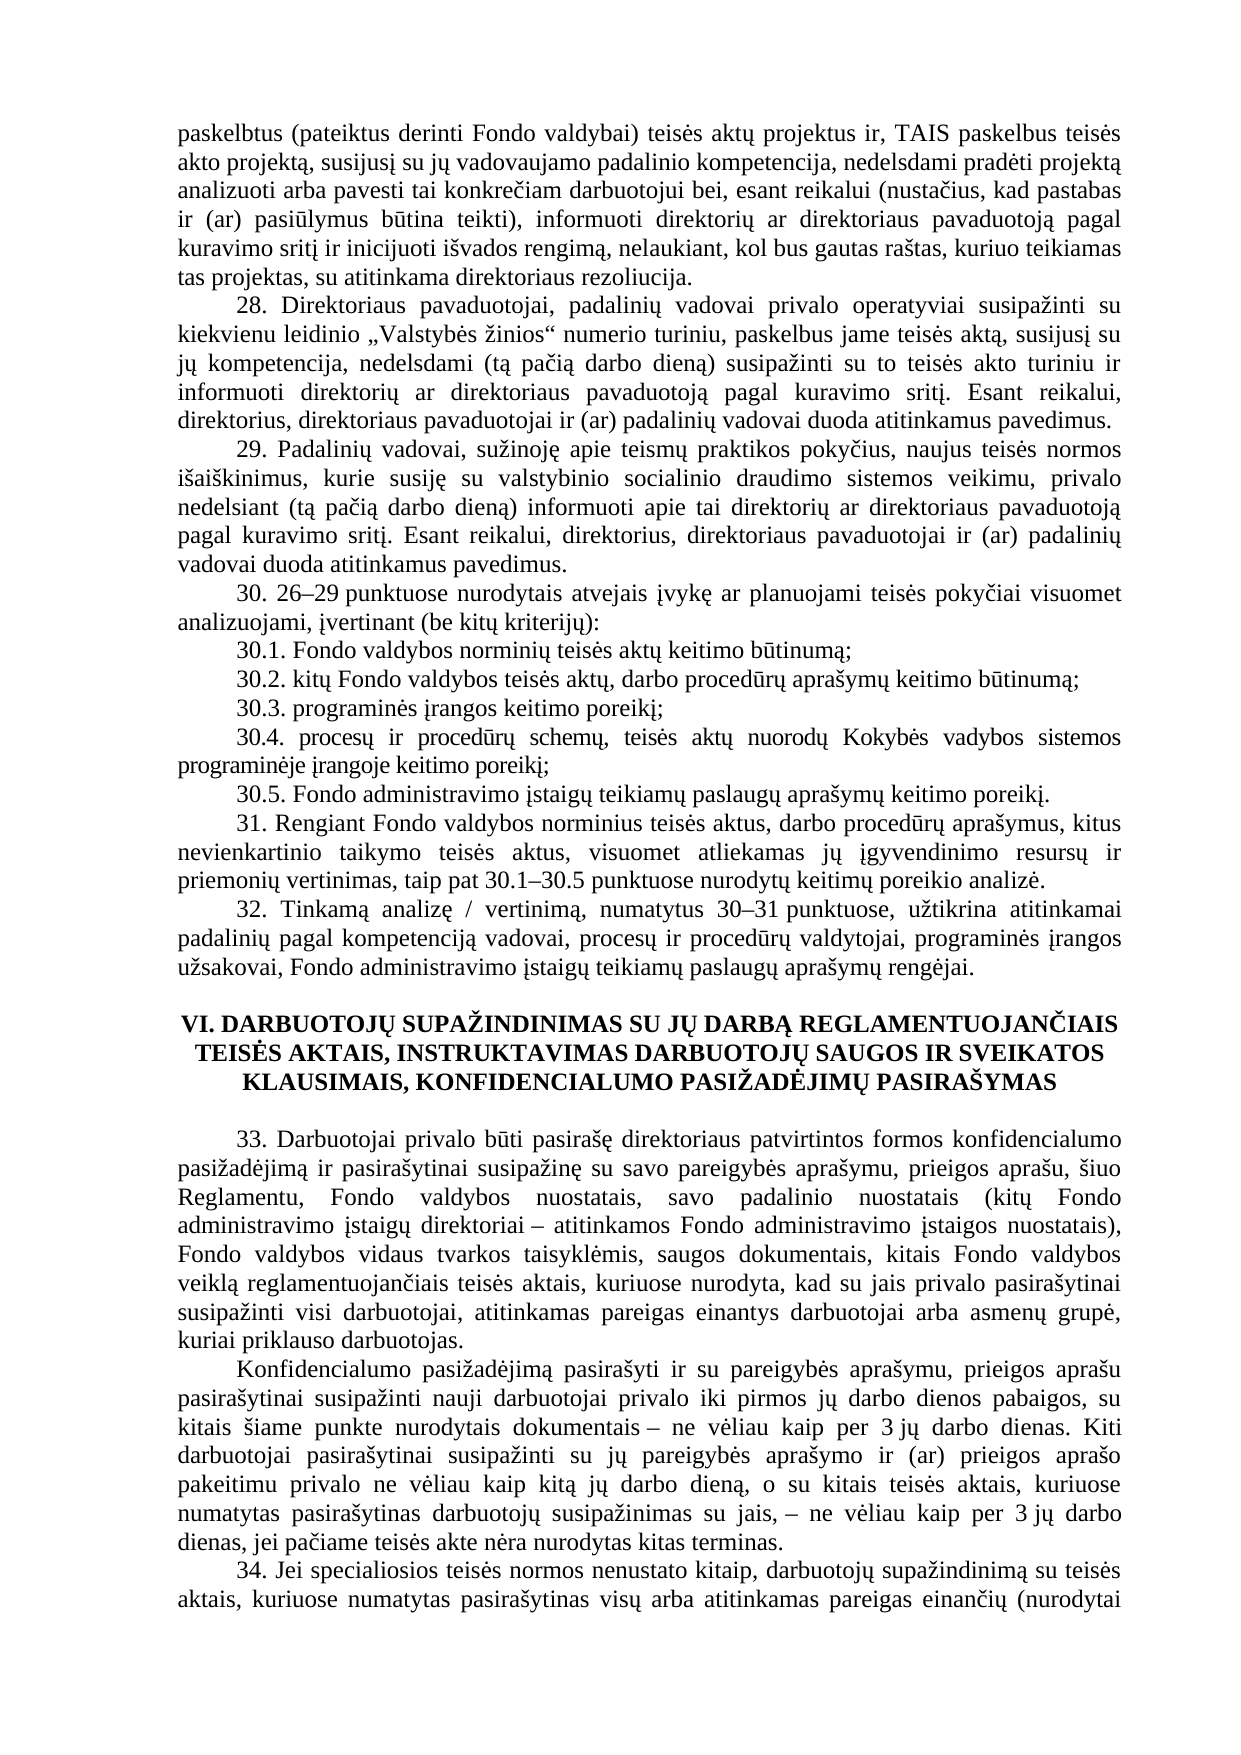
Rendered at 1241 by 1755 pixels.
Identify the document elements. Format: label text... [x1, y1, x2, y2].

text 34. Jei specialiosios teisės normos nenustato kitaip, darbuotojų supažindinimą su teisės aktais, kuriuose numatytas pasirašytinas visų arba atitinkamas pareigas einančių (nurodytai [177, 1556, 1122, 1613]
text 31. Rengiant Fondo valdybos norminius teisės aktus, darbo procedūrų aprašymus, kitus nevienkartinio taikymo teisės aktus, visuomet atliekamas jų įgyvendinimo resursų ir priemonių vertinimas, taip pat 30.1–30.5 punktuose nurodytų keitimų poreikio analizė. [177, 808, 1122, 894]
text 32. Tinkamą analizę / vertinimą, numatytus 30–31 punktuose, užtikrina atitinkamai padalinių pagal kompetenciją vadovai, procesų ir procedūrų valdytojai, programinės įrangos užsakovai, Fondo administravimo įstaigų teikiamų paslaugų aprašymų rengėjai. [177, 894, 1122, 981]
text paskelbtus (pateiktus derinti Fondo valdybai) teisės aktų projektus ir, TAIS paskelbus teisės akto projektą, susijusį su jų vadovaujamo padalinio kompetencija, nedelsdami pradėti projektą analizuoti arba pavesti tai konkrečiam darbuotojui bei, esant reikalui (nustačius, kad pastabas ir (ar) pasiūlymus būtina teikti), informuoti direktorių ar direktoriaus pavaduotoją pagal kuravimo sritį ir inicijuoti išvados rengimą, nelaukiant, kol bus gautas raštas, kuriuo teikiamas tas projektas, su atitinkama direktoriaus rezoliucija. [177, 118, 1122, 291]
text 30.3. programinės įrangos keitimo poreikį; [177, 693, 1122, 722]
text 33. Darbuotojai privalo būti pasirašę direktoriaus patvirtintos formos konfidencialumo pasižadėjimą ir pasirašytinai susipažinę su savo pareigybės aprašymu, prieigos aprašu, šiuo Reglamentu, Fondo valdybos nuostatais, savo padalinio nuostatais (kitų Fondo administravimo įstaigų direktoriai – atitinkamos Fondo administravimo įstaigos nuostatais), Fondo valdybos vidaus tvarkos taisyklėmis, saugos dokumentais, kitais Fondo valdybos veiklą reglamentuojančiais teisės aktais, kuriuose nurodyta, kad su jais privalo pasirašytinai susipažinti visi darbuotojai, atitinkamas pareigas einantys darbuotojai arba asmenų grupė, kuriai priklauso darbuotojas. [177, 1124, 1122, 1354]
text 30. 26–29 punktuose nurodytais atvejais įvykę ar planuojami teisės pokyčiai visuomet analizuojami, įvertinant (be kitų kriterijų): [177, 578, 1122, 636]
text 28. Direktoriaus pavaduotojai, padalinių vadovai privalo operatyviai susipažinti su kiekvienu leidinio „Valstybės žinios“ numerio turiniu, paskelbus jame teisės aktą, susijusį su jų kompetencija, nedelsdami (tą pačią darbo dieną) susipažinti su to teisės akto turiniu ir informuoti direktorių ar direktoriaus pavaduotoją pagal kuravimo sritį. Esant reikalui, direktorius, direktoriaus pavaduotojai ir (ar) padalinių vadovai duoda atitinkamus pavedimus. [177, 291, 1122, 434]
text Konfidencialumo pasižadėjimą pasirašyti ir su pareigybės aprašymu, prieigos aprašu pasirašytinai susipažinti nauji darbuotojai privalo iki pirmos jų darbo dienos pabaigos, su kitais šiame punkte nurodytais dokumentais – ne vėliau kaip per 3 jų darbo dienas. Kiti darbuotojai pasirašytinai susipažinti su jų pareigybės aprašymo ir (ar) prieigos aprašo pakeitimu privalo ne vėliau kaip kitą jų darbo dieną, o su kitais teisės aktais, kuriuose numatytas pasirašytinas darbuotojų susipažinimas su jais, – ne vėliau kaip per 3 jų darbo dienas, jei pačiame teisės akte nėra nurodytas kitas terminas. [177, 1354, 1122, 1556]
text VI. Darbuotojų supažindinimas su jų darbą reglamentuojančiais teisės aktais, instruktavimas darbuotojų saugos ir sveikatos klausimais, konfidencialumo pasižadėjimų pasirašymas [177, 1009, 1122, 1096]
text 30.5. Fondo administravimo įstaigų teikiamų paslaugų aprašymų keitimo poreikį. [177, 779, 1122, 808]
text 30.1. Fondo valdybos norminių teisės aktų keitimo būtinumą; [177, 636, 1122, 664]
text 30.4. procesų ir procedūrų schemų, teisės aktų nuorodų Kokybės vadybos sistemos programinėje įrangoje keitimo poreikį; [177, 722, 1122, 779]
text 30.2. kitų Fondo valdybos teisės aktų, darbo procedūrų aprašymų keitimo būtinumą; [177, 664, 1122, 693]
text 29. Padalinių vadovai, sužinoję apie teismų praktikos pokyčius, naujus teisės normos išaiškinimus, kurie susiję su valstybinio socialinio draudimo sistemos veikimu, privalo nedelsiant (tą pačią darbo dieną) informuoti apie tai direktorių ar direktoriaus pavaduotoją pagal kuravimo sritį. Esant reikalui, direktorius, direktoriaus pavaduotojai ir (ar) padalinių vadovai duoda atitinkamus pavedimus. [177, 434, 1122, 578]
